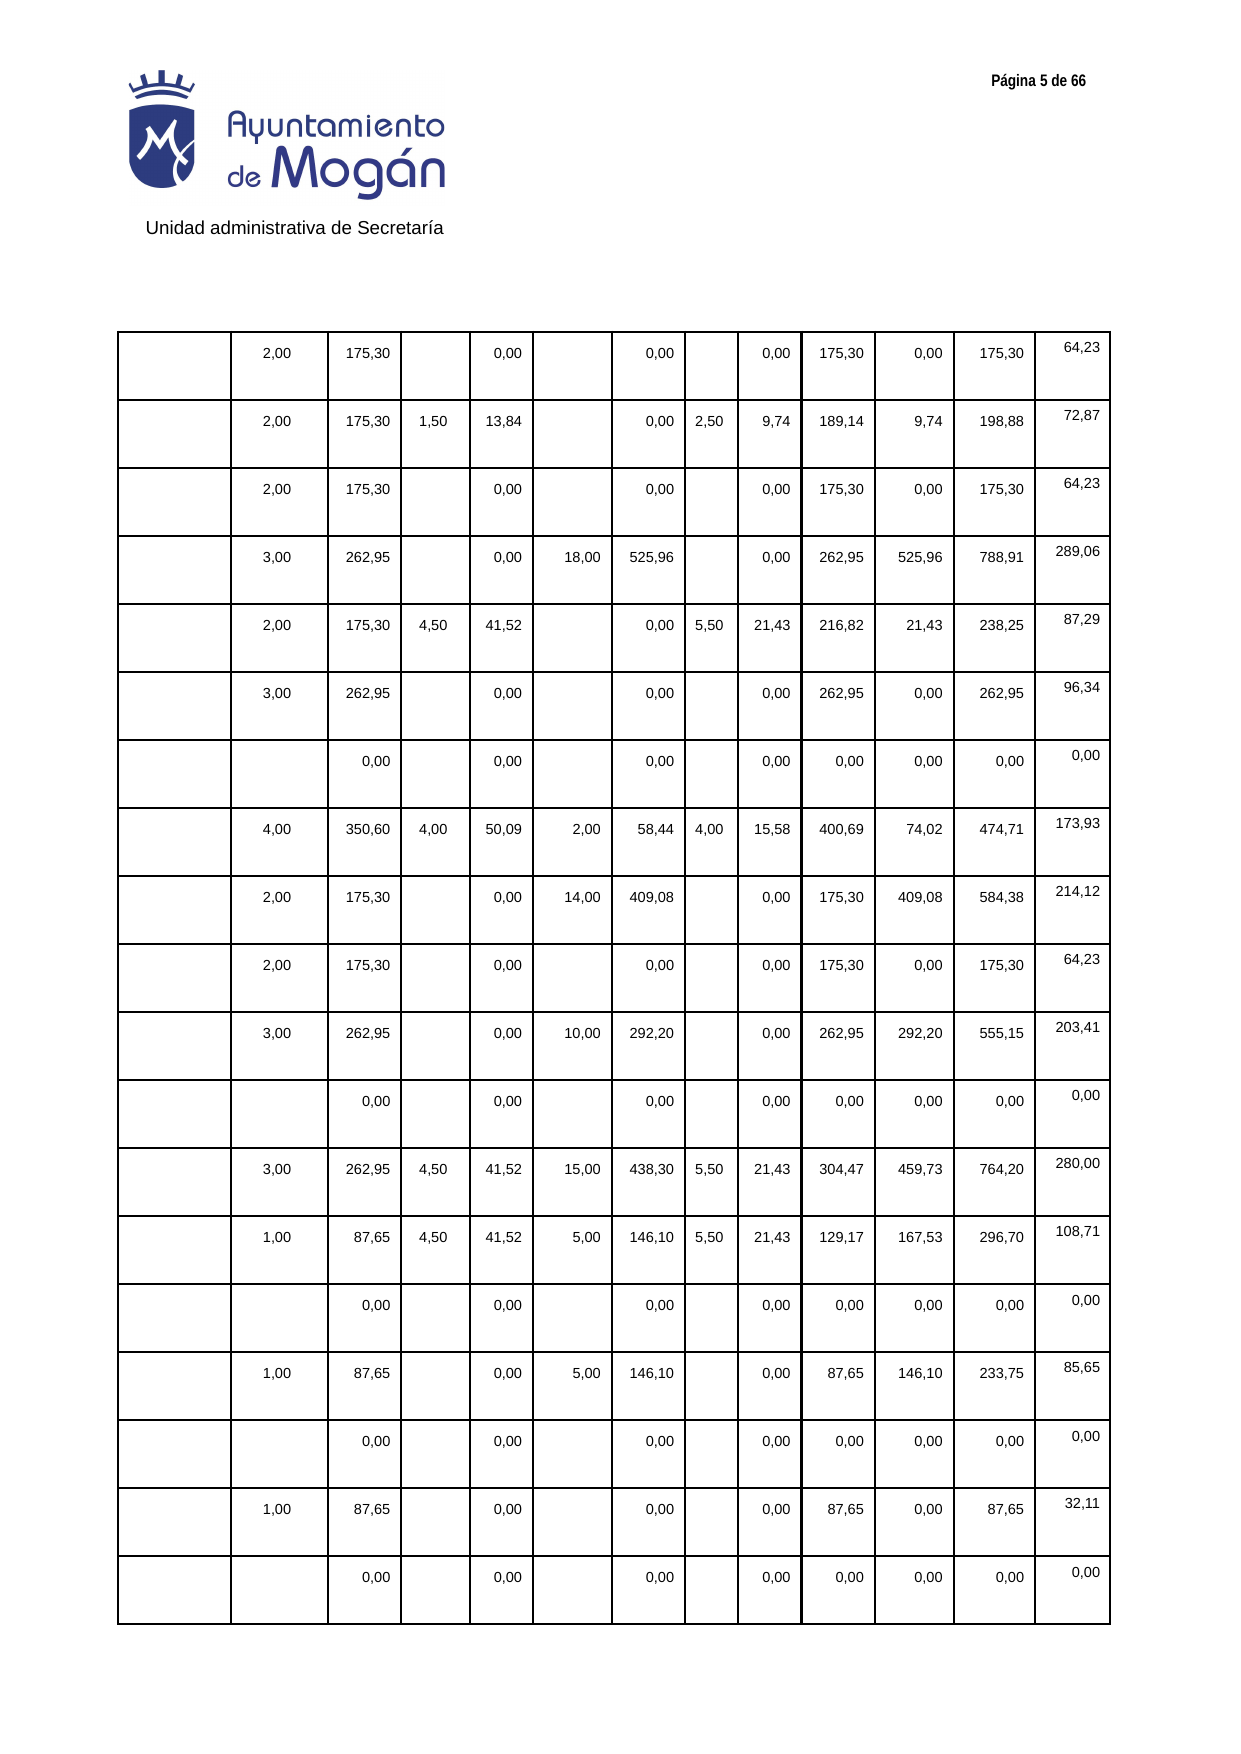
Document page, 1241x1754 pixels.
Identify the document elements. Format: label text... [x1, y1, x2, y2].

table_cell [686, 1489, 737, 1555]
table_cell [686, 673, 737, 739]
table_cell 0,00 [739, 673, 800, 739]
table_cell 0,00 [329, 1421, 400, 1487]
table_cell 292,20 [613, 1013, 684, 1079]
table_cell 0,00 [739, 877, 800, 943]
table_cell 296,70 [955, 1217, 1034, 1283]
table_cell 1,00 [232, 1489, 327, 1555]
table_cell 0,00 [739, 741, 800, 807]
table_cell 18,00 [534, 537, 611, 603]
table_cell 175,30 [329, 605, 400, 671]
table_cell 0,00 [803, 1285, 874, 1351]
table_cell [119, 673, 230, 739]
table_cell 0,00 [613, 333, 684, 398]
table_cell 0,00 [1036, 741, 1109, 807]
table_cell 0,00 [1036, 1421, 1109, 1487]
table_cell 4,50 [402, 605, 469, 671]
table_cell 146,10 [613, 1217, 684, 1283]
table_cell 175,30 [803, 877, 874, 943]
table_cell 0,00 [876, 1285, 953, 1351]
table_cell 3,00 [232, 673, 327, 739]
table_cell 175,30 [329, 945, 400, 1011]
table_cell 203,41 [1036, 1013, 1109, 1079]
table_cell [119, 401, 230, 467]
table_cell 0,00 [876, 1421, 953, 1487]
table_cell 0,00 [739, 537, 800, 603]
table_cell 2,00 [232, 877, 327, 943]
table_cell 0,00 [739, 1353, 800, 1419]
table_cell 41,52 [471, 1149, 532, 1215]
table_cell 21,43 [739, 1217, 800, 1283]
table_cell 289,06 [1036, 537, 1109, 603]
table_cell 262,95 [803, 537, 874, 603]
table_cell 0,00 [329, 1081, 400, 1147]
table_cell 214,12 [1036, 877, 1109, 943]
table_cell 2,00 [232, 945, 327, 1011]
table_cell 21,43 [739, 1149, 800, 1215]
table_cell 0,00 [471, 741, 532, 807]
table_cell 2,50 [686, 401, 737, 467]
table_cell 21,43 [876, 605, 953, 671]
table_cell 175,30 [329, 401, 400, 467]
table_cell 0,00 [876, 945, 953, 1011]
table_cell 3,00 [232, 537, 327, 603]
table_cell 0,00 [955, 1557, 1034, 1623]
table_cell [534, 605, 611, 671]
table_cell [686, 741, 737, 807]
table_cell 0,00 [613, 1285, 684, 1351]
table_cell [119, 1557, 230, 1623]
table_cell 175,30 [803, 469, 874, 534]
table_cell 5,00 [534, 1353, 611, 1419]
table_cell 0,00 [803, 1421, 874, 1487]
table_cell 0,00 [329, 1285, 400, 1351]
table_cell 175,30 [329, 333, 400, 398]
table_cell 0,00 [803, 1557, 874, 1623]
table_cell 788,91 [955, 537, 1034, 603]
table_cell [534, 401, 611, 467]
table_cell 175,30 [329, 469, 400, 534]
table_cell [232, 1557, 327, 1623]
table_cell 175,30 [955, 945, 1034, 1011]
table_cell 5,50 [686, 1217, 737, 1283]
table_cell 0,00 [471, 1489, 532, 1555]
table_cell [534, 1285, 611, 1351]
table_cell 74,02 [876, 809, 953, 875]
table_cell 0,00 [739, 1489, 800, 1555]
table_cell 0,00 [471, 333, 532, 398]
table_cell 0,00 [955, 741, 1034, 807]
table_cell 0,00 [739, 469, 800, 534]
table_cell 13,84 [471, 401, 532, 467]
table_cell [686, 469, 737, 534]
table_cell [119, 1149, 230, 1215]
table_cell 15,58 [739, 809, 800, 875]
table_cell 85,65 [1036, 1353, 1109, 1419]
table_cell [686, 333, 737, 398]
table_cell [402, 1557, 469, 1623]
table_cell 87,65 [329, 1489, 400, 1555]
table_cell 0,00 [803, 1081, 874, 1147]
table_cell [402, 1081, 469, 1147]
table_cell [686, 1421, 737, 1487]
table_cell [402, 469, 469, 534]
table_cell 64,23 [1036, 945, 1109, 1011]
table_cell 15,00 [534, 1149, 611, 1215]
table_cell 146,10 [613, 1353, 684, 1419]
table_cell 0,00 [471, 1353, 532, 1419]
table_cell 0,00 [471, 945, 532, 1011]
table_cell [119, 741, 230, 807]
table_cell [119, 1353, 230, 1419]
table_cell [119, 1013, 230, 1079]
table_cell [402, 673, 469, 739]
table_cell 350,60 [329, 809, 400, 875]
table_cell 438,30 [613, 1149, 684, 1215]
table_cell 0,00 [955, 1081, 1034, 1147]
table_cell 0,00 [471, 877, 532, 943]
table_cell 87,65 [803, 1353, 874, 1419]
table_cell 0,00 [739, 1557, 800, 1623]
table_cell [534, 333, 611, 398]
table_cell 0,00 [471, 469, 532, 534]
table_cell [402, 1013, 469, 1079]
table_cell 0,00 [471, 1285, 532, 1351]
table_cell [402, 1489, 469, 1555]
table_cell 32,11 [1036, 1489, 1109, 1555]
table_cell 108,71 [1036, 1217, 1109, 1283]
table_cell 5,00 [534, 1217, 611, 1283]
table_cell 0,00 [803, 741, 874, 807]
table_cell 0,00 [1036, 1557, 1109, 1623]
table_cell [534, 741, 611, 807]
table_cell 0,00 [613, 1421, 684, 1487]
table_cell 262,95 [329, 1149, 400, 1215]
table_cell 0,00 [613, 1557, 684, 1623]
table_cell 262,95 [803, 673, 874, 739]
table_cell [686, 1353, 737, 1419]
table_cell 87,65 [329, 1217, 400, 1283]
table_cell 304,47 [803, 1149, 874, 1215]
table_cell 87,65 [803, 1489, 874, 1555]
table_cell [119, 809, 230, 875]
table_cell 72,87 [1036, 401, 1109, 467]
table_cell 175,30 [955, 469, 1034, 534]
table_cell 1,50 [402, 401, 469, 467]
table_cell 0,00 [471, 1557, 532, 1623]
table_cell 146,10 [876, 1353, 953, 1419]
table_cell 409,08 [613, 877, 684, 943]
table_cell 0,00 [613, 741, 684, 807]
table_cell 0,00 [613, 1489, 684, 1555]
table_cell 0,00 [739, 333, 800, 398]
table_cell 0,00 [613, 469, 684, 534]
table_cell 189,14 [803, 401, 874, 467]
table_cell 9,74 [876, 401, 953, 467]
table_cell 9,74 [739, 401, 800, 467]
table_cell 216,82 [803, 605, 874, 671]
table_cell 2,00 [534, 809, 611, 875]
table_cell 198,88 [955, 401, 1034, 467]
table_cell 58,44 [613, 809, 684, 875]
table_cell 0,00 [876, 673, 953, 739]
table_cell [534, 1421, 611, 1487]
table_cell 292,20 [876, 1013, 953, 1079]
table_cell [534, 1081, 611, 1147]
table_cell 175,30 [803, 333, 874, 398]
table_cell 21,43 [739, 605, 800, 671]
table_cell [232, 1081, 327, 1147]
picture [128, 70, 445, 206]
table_cell [402, 1353, 469, 1419]
table_cell 5,50 [686, 1149, 737, 1215]
table_cell [534, 1489, 611, 1555]
table_cell 262,95 [329, 1013, 400, 1079]
table_cell 238,25 [955, 605, 1034, 671]
table_cell 0,00 [613, 605, 684, 671]
table_cell 0,00 [471, 537, 532, 603]
table_cell 0,00 [329, 1557, 400, 1623]
table_cell 0,00 [1036, 1081, 1109, 1147]
table_cell 87,29 [1036, 605, 1109, 671]
table_cell [119, 537, 230, 603]
table_cell [686, 1081, 737, 1147]
table_cell 175,30 [955, 333, 1034, 398]
table_cell 0,00 [739, 945, 800, 1011]
table_cell 0,00 [739, 1285, 800, 1351]
table_cell 10,00 [534, 1013, 611, 1079]
table_cell 3,00 [232, 1149, 327, 1215]
table_cell 0,00 [1036, 1285, 1109, 1351]
table_cell [686, 877, 737, 943]
table_cell 41,52 [471, 605, 532, 671]
table_cell 175,30 [329, 877, 400, 943]
table_cell 262,95 [329, 537, 400, 603]
table_cell [686, 1557, 737, 1623]
table_cell 175,30 [803, 945, 874, 1011]
table_cell 64,23 [1036, 469, 1109, 534]
table_cell [402, 741, 469, 807]
table_cell 2,00 [232, 401, 327, 467]
table_cell 0,00 [329, 741, 400, 807]
table_cell 0,00 [739, 1013, 800, 1079]
table_cell 87,65 [329, 1353, 400, 1419]
table_cell [686, 1013, 737, 1079]
table_cell 525,96 [613, 537, 684, 603]
table_cell [686, 1285, 737, 1351]
table_cell 96,34 [1036, 673, 1109, 739]
table_cell 400,69 [803, 809, 874, 875]
table_cell 87,65 [955, 1489, 1034, 1555]
table_cell [119, 605, 230, 671]
table_cell 50,09 [471, 809, 532, 875]
table_cell 0,00 [471, 1081, 532, 1147]
table_cell [119, 1081, 230, 1147]
table_cell 4,00 [686, 809, 737, 875]
table_cell 2,00 [232, 605, 327, 671]
table_cell [119, 1217, 230, 1283]
table_cell 0,00 [876, 1489, 953, 1555]
table_cell 474,71 [955, 809, 1034, 875]
table_cell 0,00 [739, 1081, 800, 1147]
table_cell 1,00 [232, 1217, 327, 1283]
table_cell 262,95 [955, 673, 1034, 739]
table_cell 173,93 [1036, 809, 1109, 875]
table_cell 0,00 [613, 1081, 684, 1147]
table_cell 584,38 [955, 877, 1034, 943]
table_cell 4,50 [402, 1217, 469, 1283]
table_cell [686, 537, 737, 603]
table_cell 525,96 [876, 537, 953, 603]
table_cell 262,95 [803, 1013, 874, 1079]
table_cell 2,00 [232, 333, 327, 398]
table_cell 0,00 [955, 1285, 1034, 1351]
table_cell 41,52 [471, 1217, 532, 1283]
table_cell 0,00 [876, 1081, 953, 1147]
table_cell 14,00 [534, 877, 611, 943]
table_cell 0,00 [613, 673, 684, 739]
table_cell 764,20 [955, 1149, 1034, 1215]
table_cell 0,00 [876, 333, 953, 398]
table_cell 0,00 [876, 741, 953, 807]
table_cell 1,00 [232, 1353, 327, 1419]
table_cell 262,95 [329, 673, 400, 739]
table_cell 129,17 [803, 1217, 874, 1283]
table_cell [402, 537, 469, 603]
table_cell [119, 469, 230, 534]
table_cell [119, 877, 230, 943]
table_cell [119, 1489, 230, 1555]
table_cell [119, 945, 230, 1011]
table_cell 0,00 [739, 1421, 800, 1487]
table_cell 0,00 [955, 1421, 1034, 1487]
table_cell 280,00 [1036, 1149, 1109, 1215]
table_cell [119, 1421, 230, 1487]
table_cell [534, 945, 611, 1011]
table_cell [402, 1421, 469, 1487]
table_cell [232, 1421, 327, 1487]
table_cell [686, 945, 737, 1011]
table_cell 0,00 [471, 1421, 532, 1487]
table_cell 0,00 [876, 469, 953, 534]
table_cell [402, 1285, 469, 1351]
table_cell [534, 469, 611, 534]
table_cell 4,00 [232, 809, 327, 875]
table_cell 0,00 [613, 401, 684, 467]
table_cell 64,23 [1036, 333, 1109, 398]
table_cell [232, 741, 327, 807]
table_cell 233,75 [955, 1353, 1034, 1419]
table_cell 409,08 [876, 877, 953, 943]
table_cell [402, 333, 469, 398]
table_cell 0,00 [876, 1557, 953, 1623]
table_cell [534, 673, 611, 739]
table_cell 167,53 [876, 1217, 953, 1283]
table_cell 555,15 [955, 1013, 1034, 1079]
table_cell 5,50 [686, 605, 737, 671]
table_cell [534, 1557, 611, 1623]
table_cell 0,00 [471, 673, 532, 739]
table_cell 0,00 [471, 1013, 532, 1079]
table_cell 4,50 [402, 1149, 469, 1215]
table_cell [402, 945, 469, 1011]
table_cell [119, 1285, 230, 1351]
table_cell 4,00 [402, 809, 469, 875]
table_cell 3,00 [232, 1013, 327, 1079]
table_cell [402, 877, 469, 943]
table_cell [232, 1285, 327, 1351]
table_cell [119, 333, 230, 398]
table_cell 459,73 [876, 1149, 953, 1215]
table_cell 2,00 [232, 469, 327, 534]
table_cell 0,00 [613, 945, 684, 1011]
